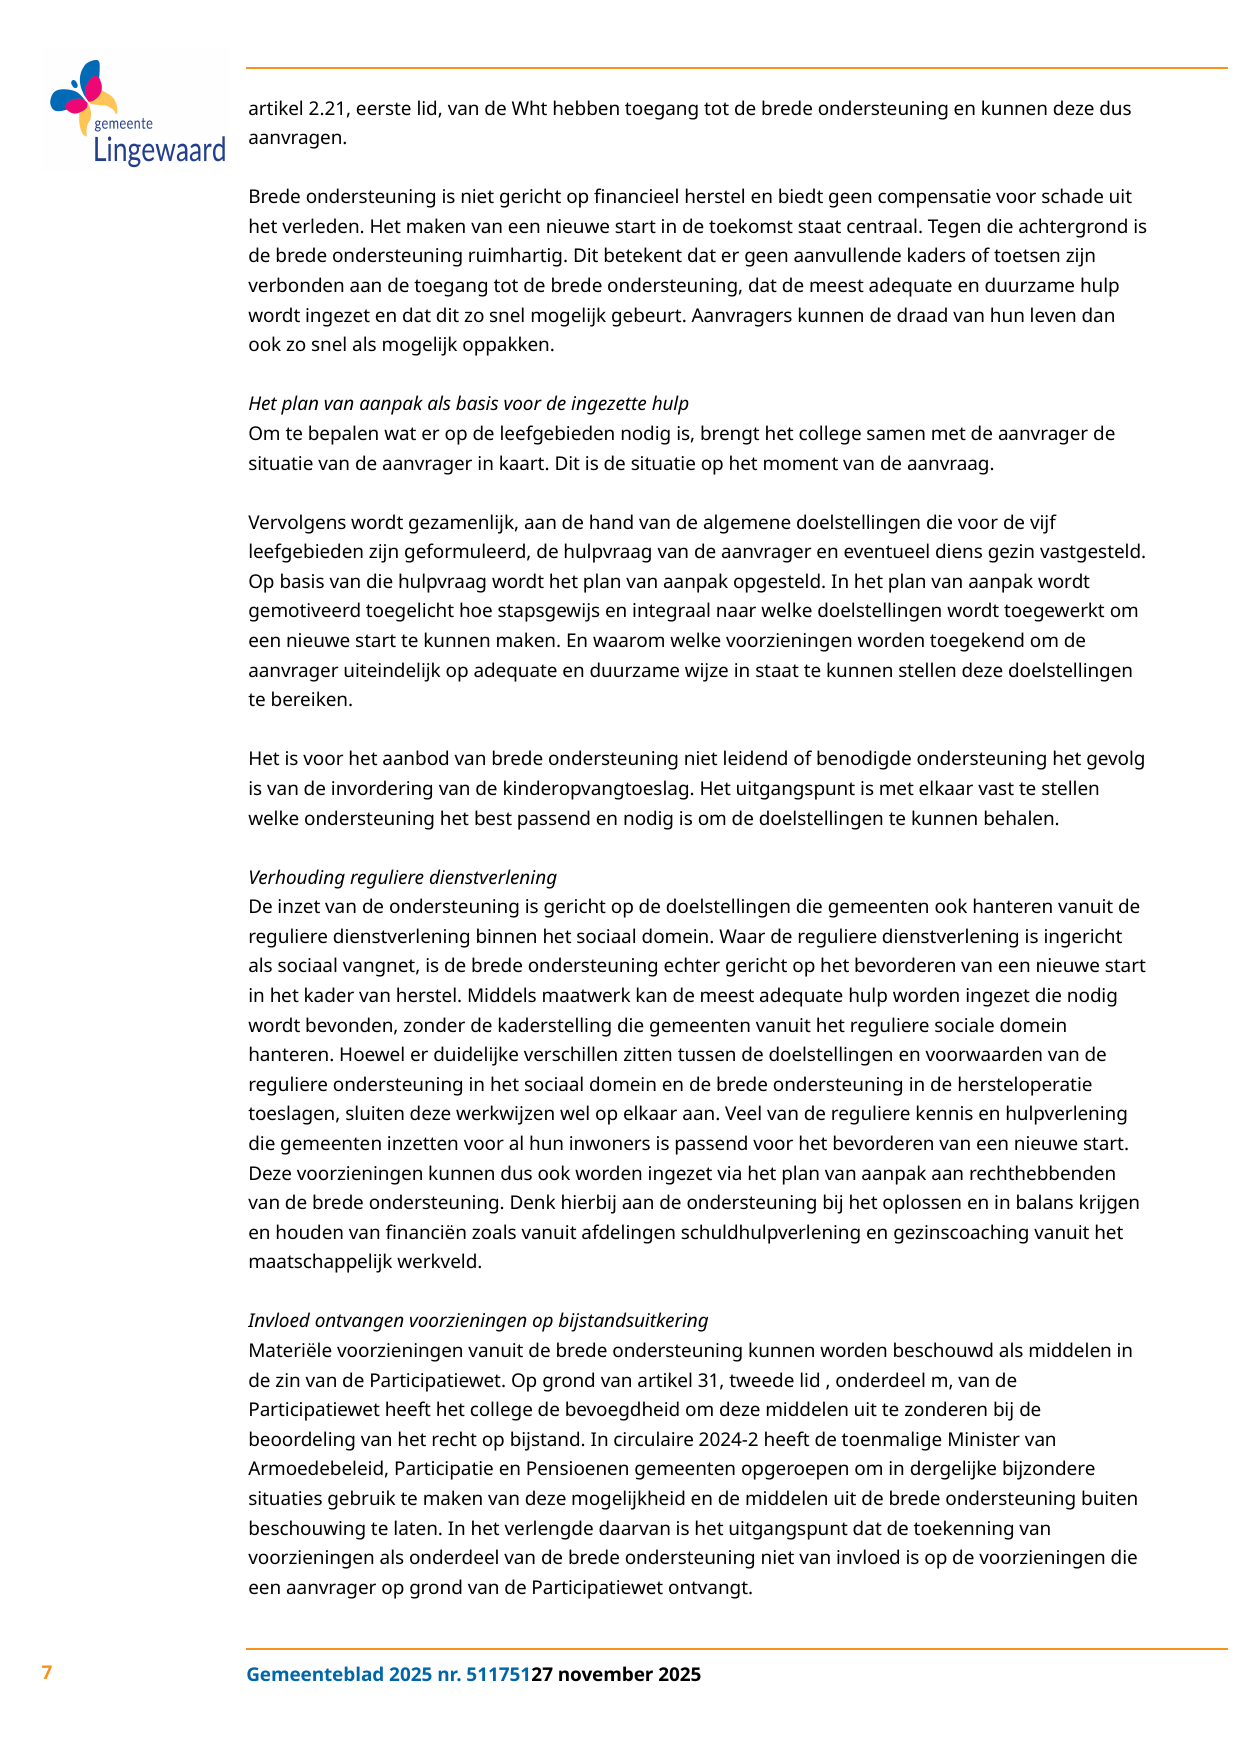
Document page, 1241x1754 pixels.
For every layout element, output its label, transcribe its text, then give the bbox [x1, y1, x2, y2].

text Vervolgens wordt gezamenlijk, aan de hand van de algemene doelstellingen die voor de vijf leefgebieden zijn geformuleerd, de hulpvraag van de aanvrager en eventueel diens gezin vastgesteld. Op basis van die hulpvraag wordt het plan van aanpak opgesteld. In het plan van aanpak wordt gemotiveerd toegelicht hoe stapsgewijs en integraal naar welke doelstellingen wordt toegewerkt om een nieuwe start te kunnen maken. En waarom welke voorzieningen worden toegekend om de aanvrager uiteindelijk op adequate en duurzame wijze in staat te kunnen stellen deze doelstellingen te bereiken. [248, 509, 1152, 712]
text Brede ondersteuning is niet gericht op financieel herstel en biedt geen compensatie voor schade uit het verleden. Het maken van een nieuwe start in de toekomst staat centraal. Tegen die achtergrond is de brede ondersteuning ruimhartig. Dit betekent dat er geen aanvullende kaders of toetsen zijn verbonden aan de toegang tot de brede ondersteuning, dat de meest adequate en duurzame hulp wordt ingezet en dat dit zo snel mogelijk gebeurt. Aanvragers kunnen de draad van hun leven dan ook zo snel als mogelijk oppakken. [248, 183, 1152, 357]
text Het is voor het aanbod van brede ondersteuning niet leidend of benodigde ondersteuning het gevolg is van de invordering van de kinderopvangtoeslag. Het uitgangspunt is met elkaar vast te stellen welke ondersteuning het best passend en nodig is om de doelstellingen te kunnen behalen. [248, 746, 1152, 831]
text De inzet van de ondersteuning is gericht op de doelstellingen die gemeenten ook hanteren vanuit de reguliere dienstverlening binnen het sociaal domein. Waar de reguliere dienstverlening is ingericht als sociaal vangnet, is de brede ondersteuning echter gericht op het bevorderen van een nieuwe start in het kader van herstel. Middels maatwerk kan de meest adequate hulp worden ingezet die nodig wordt bevonden, zonder de kaderstelling die gemeenten vanuit het reguliere sociale domein hanteren. Hoewel er duidelijke verschillen zitten tussen de doelstellingen en voorwaarden van de reguliere ondersteuning in het sociaal domein en de brede ondersteuning in de hersteloperatie toeslagen, sluiten deze werkwijzen wel op elkaar aan. Veel van de reguliere kennis en hulpverlening die gemeenten inzetten voor al hun inwoners is passend voor het bevorderen van een nieuwe start. Deze voorzieningen kunnen dus ook worden ingezet via het plan van aanpak aan rechthebbenden van de brede ondersteuning. Denk hierbij aan de ondersteuning bij het oplossen en in balans krijgen en houden van financiën zoals vanuit afdelingen schuldhulpverlening en gezinscoaching vanuit het maatschappelijk werkveld. [248, 893, 1152, 1274]
text Invloed ontvangen voorzieningen op bijstandsuitkering [248, 1308, 1152, 1333]
text Verhouding reguliere dienstverlening [248, 864, 1152, 890]
picture [41, 47, 231, 172]
text Het plan van aanpak als basis voor de ingezette hulp [248, 391, 1152, 416]
text Om te bepalen wat er op de leefgebieden nodig is, brengt het college samen met de aanvrager de situatie van de aanvrager in kaart. Dit is de situatie op het moment van de aanvraag. [248, 420, 1152, 476]
text Materiële voorzieningen vanuit de brede ondersteuning kunnen worden beschouwd als middelen in de zin van de Participatiewet. Op grond van artikel 31, tweede lid , onderdeel m, van de Participatiewet heeft het college de bevoegdheid om deze middelen uit te zonderen bij de beoordeling van het recht op bijstand. In circulaire 2024-2 heeft de toenmalige Minister van Armoedebeleid, Participatie en Pensioenen gemeenten opgeroepen om in dergelijke bijzondere situaties gebruik te maken van deze mogelijkheid en de middelen uit de brede ondersteuning buiten beschouwing te laten. In het verlengde daarvan is het uitgangspunt dat de toekenning van voorzieningen als onderdeel van de brede ondersteuning niet van invloed is op de voorzieningen die een aanvrager op grond van de Participatiewet ontvangt. [248, 1337, 1152, 1600]
text artikel 2.21, eerste lid, van de Wht hebben toegang tot de brede ondersteuning en kunnen deze dus aanvragen. [248, 95, 1152, 150]
